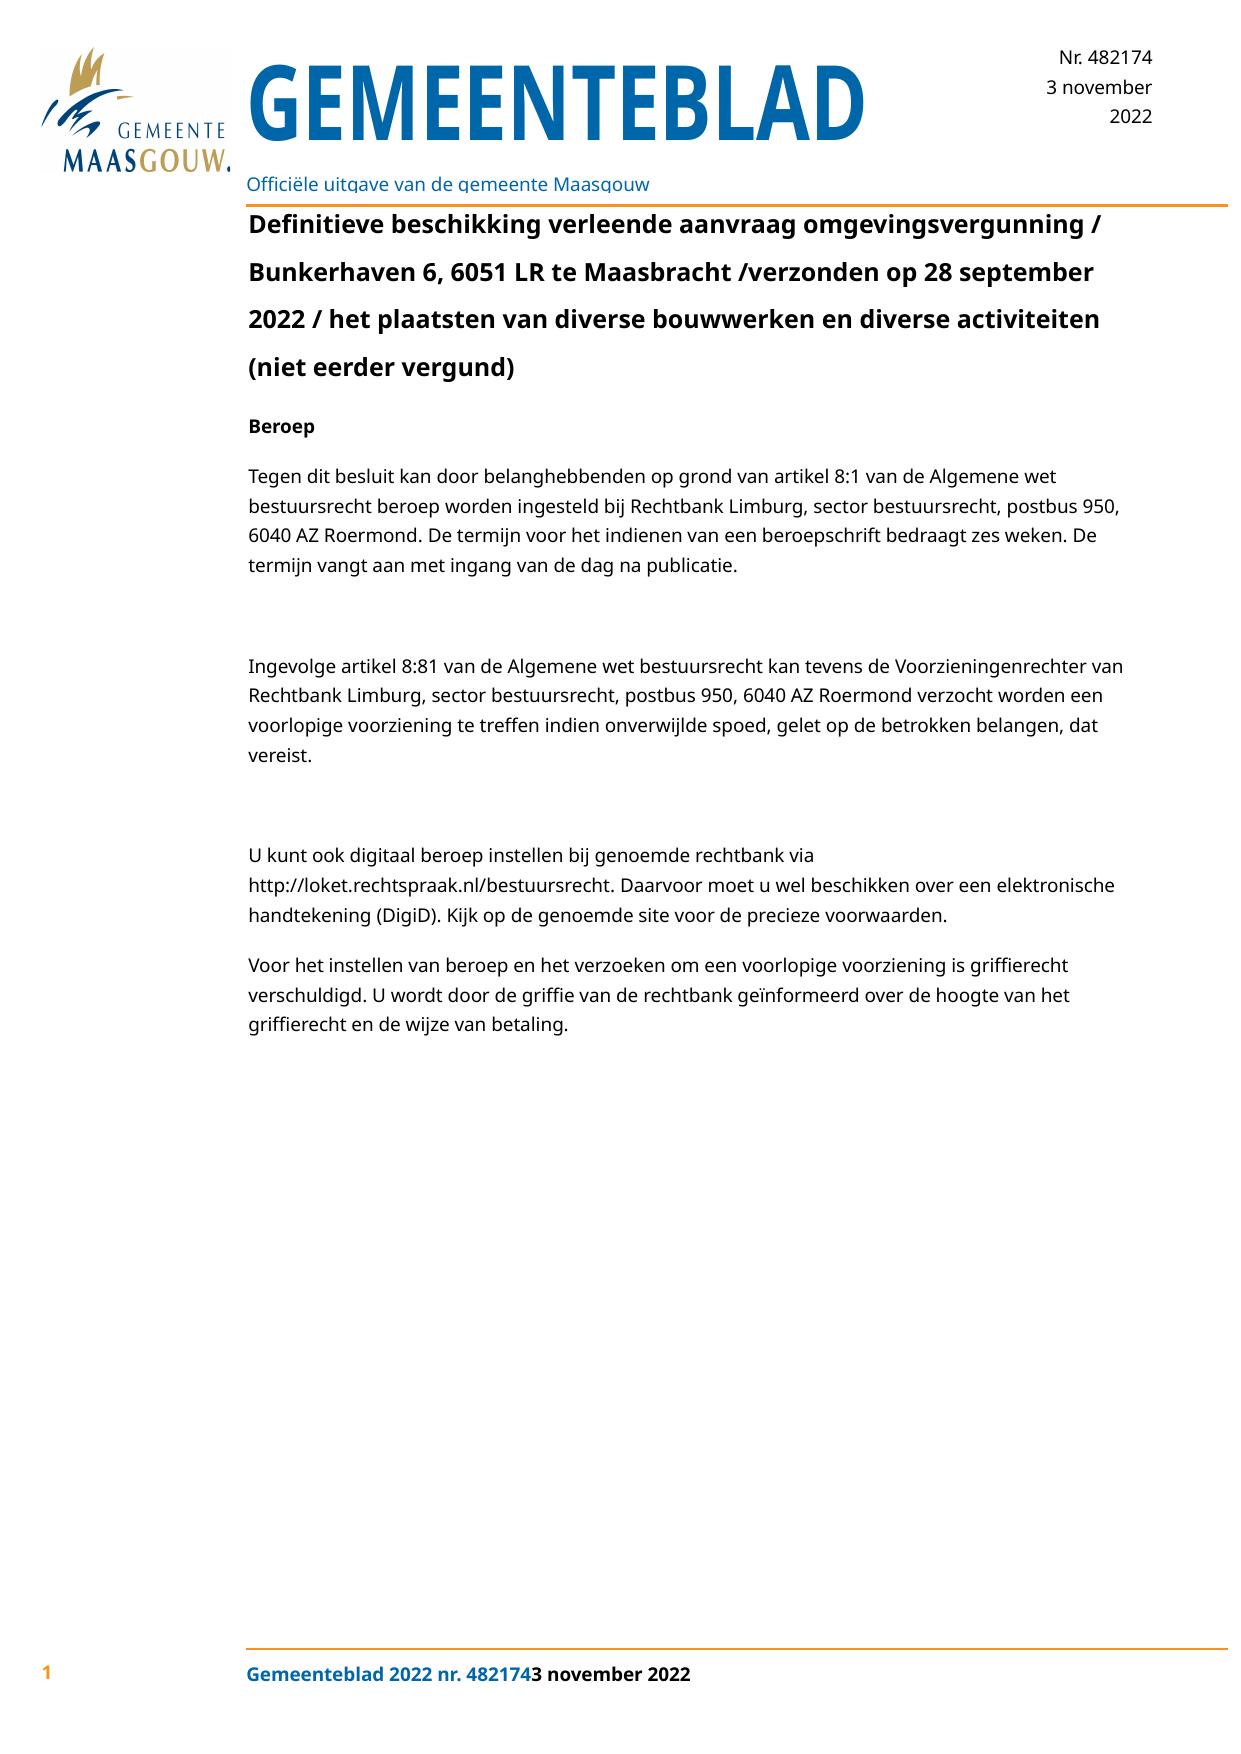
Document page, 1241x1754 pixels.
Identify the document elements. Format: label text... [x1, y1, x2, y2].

text U kunt ook digitaal beroep instellen bij genoemde rechtbank via http://loket.rechtspraak.nl/bestuursrecht. Daarvoor moet u wel beschikken over een elektronische handtekening (DigiD). Kijk op de genoemde site voor de precieze voorwaarden. [248, 843, 1152, 928]
text Beroep [248, 413, 1152, 439]
text Voor het instellen van beroep en het verzoeken om een voorlopige voorziening is griffierecht verschuldigd. U wordt door de griffie van de rechtbank geïnformeerd over de hoogte van het griffierecht en de wijze van betaling. [248, 952, 1152, 1037]
text Ingevolge artikel 8:81 van de Algemene wet bestuursrecht kan tevens de Voorzieningenrechter van Rechtbank Limburg, sector bestuursrecht, postbus 950, 6040 AZ Roermond verzocht worden een voorlopige voorziening te treffen indien onverwijlde spoed, gelet op de betrokken belangen, dat vereist. [248, 653, 1152, 768]
picture [41, 47, 231, 172]
text Tegen dit besluit kan door belanghebbenden op grond van artikel 8:1 van de Algemene wet bestuursrecht beroep worden ingesteld bij Rechtbank Limburg, sector bestuursrecht, postbus 950, 6040 AZ Roermond. De termijn voor het indienen van een beroepschrift bedraagt zes weken. De termijn vangt aan met ingang van de dag na publicatie. [248, 463, 1152, 578]
text Definitieve beschikking verleende aanvraag omgevingsvergunning / Bunkerhaven 6, 6051 LR te Maasbracht /verzonden op 28 september 2022 / het plaatsten van diverse bouwwerken en diverse activiteiten (niet eerder vergund) [248, 207, 1152, 384]
